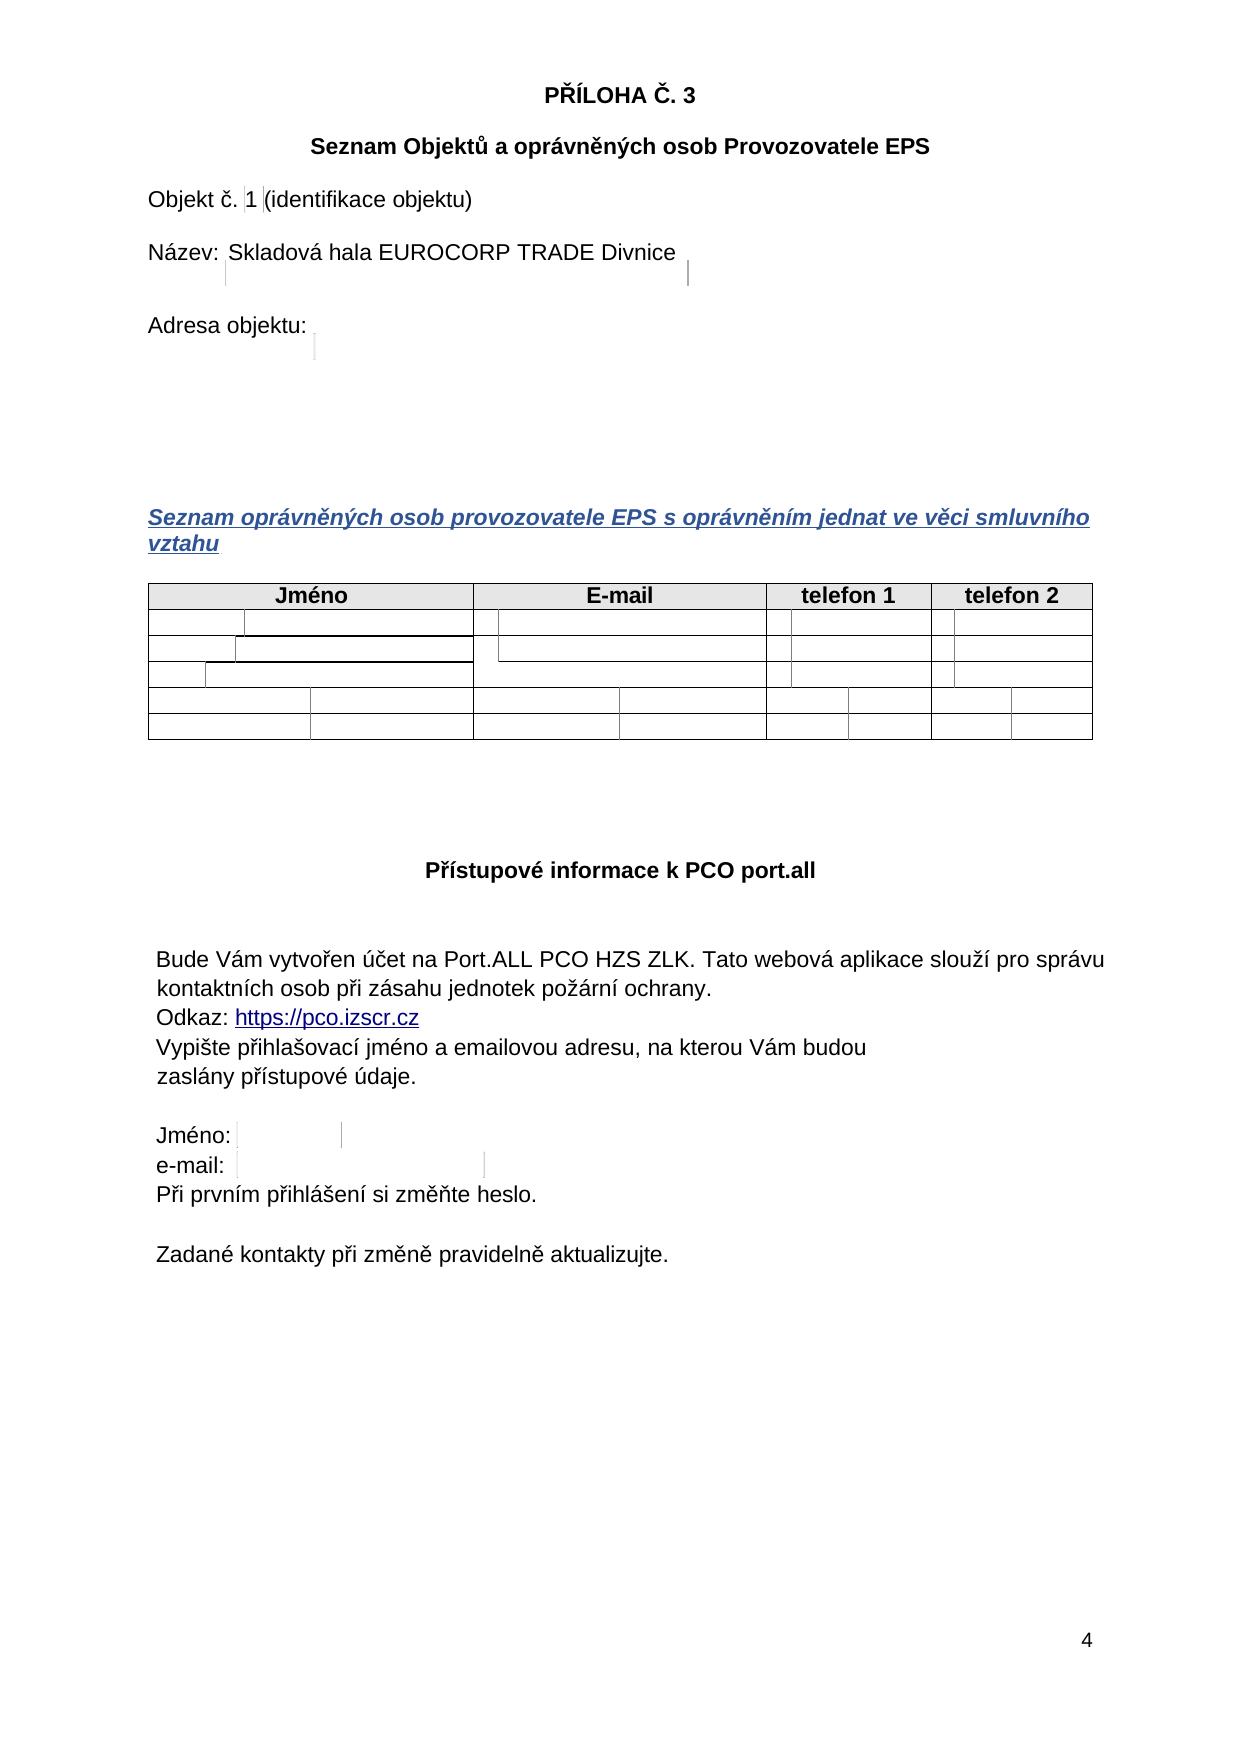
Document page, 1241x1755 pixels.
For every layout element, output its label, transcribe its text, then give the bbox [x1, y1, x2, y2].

text Odkaz: https://pco.izscr.cz [156, 1004, 1108, 1030]
subtitle Přístupové informace k PCO port.all [133, 857, 1108, 883]
text [238, 1122, 341, 1148]
table_cell [311, 688, 473, 713]
text Adresa objektu: [148, 312, 1108, 360]
table_cell [767, 636, 791, 661]
text [485, 1152, 1108, 1178]
table_cell [955, 636, 1092, 661]
table_cell [236, 637, 473, 661]
table_cell [149, 610, 244, 635]
text Seznam oprávněných osob provozovatele EPS s oprávněním jednat ve věci smluvního vztahu [148, 504, 1108, 557]
text [342, 1122, 1108, 1148]
text Při prvním přihlášení si změňte heslo. [156, 1181, 1108, 1208]
text Zadané kontakty při změně pravidelně aktualizujte. [156, 1241, 1108, 1267]
table_cell [792, 636, 931, 661]
table_cell [849, 688, 931, 713]
table_cell [620, 688, 766, 713]
table_cell [955, 610, 1092, 635]
text e-mail: [156, 1152, 236, 1178]
table_cell [474, 714, 619, 739]
table_cell [792, 662, 931, 687]
table_cell [932, 636, 954, 661]
table_cell [149, 714, 310, 739]
table_cell [149, 688, 310, 713]
text 1 [245, 186, 263, 212]
table_cell [932, 688, 1011, 713]
table_cell [474, 610, 498, 635]
text Vypište přihlašovací jméno a emailovou adresu, na kterou Vám budou zaslány přístupové údaje. [156, 1034, 928, 1089]
table_header Jméno [149, 584, 473, 609]
table_cell [474, 661, 766, 687]
text (identifikace objektu) [264, 186, 1108, 212]
table_cell [149, 636, 235, 661]
table_cell [499, 636, 766, 661]
table_cell [474, 688, 619, 713]
table_cell [767, 688, 848, 713]
table_cell [206, 663, 473, 687]
table_cell [932, 662, 954, 687]
table_cell [932, 610, 954, 635]
table_cell [792, 610, 931, 635]
table_header E-mail [474, 584, 766, 609]
table_header telefon 1 [767, 584, 931, 609]
table_cell [1012, 714, 1092, 739]
table_cell [1012, 688, 1092, 713]
table_header telefon 2 [932, 584, 1092, 609]
table_cell [932, 714, 1011, 739]
text Bude Vám vytvořen účet na Port.ALL PCO HZS ZLK. Tato webová aplikace slouží pro správu kontaktních osob při zásahu jednotek požární ochrany. [156, 946, 1108, 1001]
table_cell [311, 714, 473, 739]
table_cell [149, 662, 205, 687]
table_cell [767, 714, 848, 739]
table_cell [767, 662, 791, 687]
table_cell [499, 610, 766, 635]
table_cell [849, 714, 931, 739]
table_cell [245, 610, 473, 635]
subtitle Seznam Objektů a oprávněných osob Provozovatele EPS [133, 133, 1107, 159]
table_cell [474, 636, 498, 661]
text Jméno: [156, 1122, 236, 1148]
text Objekt č. [148, 186, 244, 212]
text [238, 1152, 483, 1178]
subtitle PŘÍLOHA Č. 3 [139, 82, 1102, 108]
text Název: Skladová hala EUROCORP TRADE Divnice [148, 238, 1108, 286]
table_cell [767, 610, 791, 635]
table_cell [955, 662, 1092, 687]
table_cell [620, 714, 766, 739]
